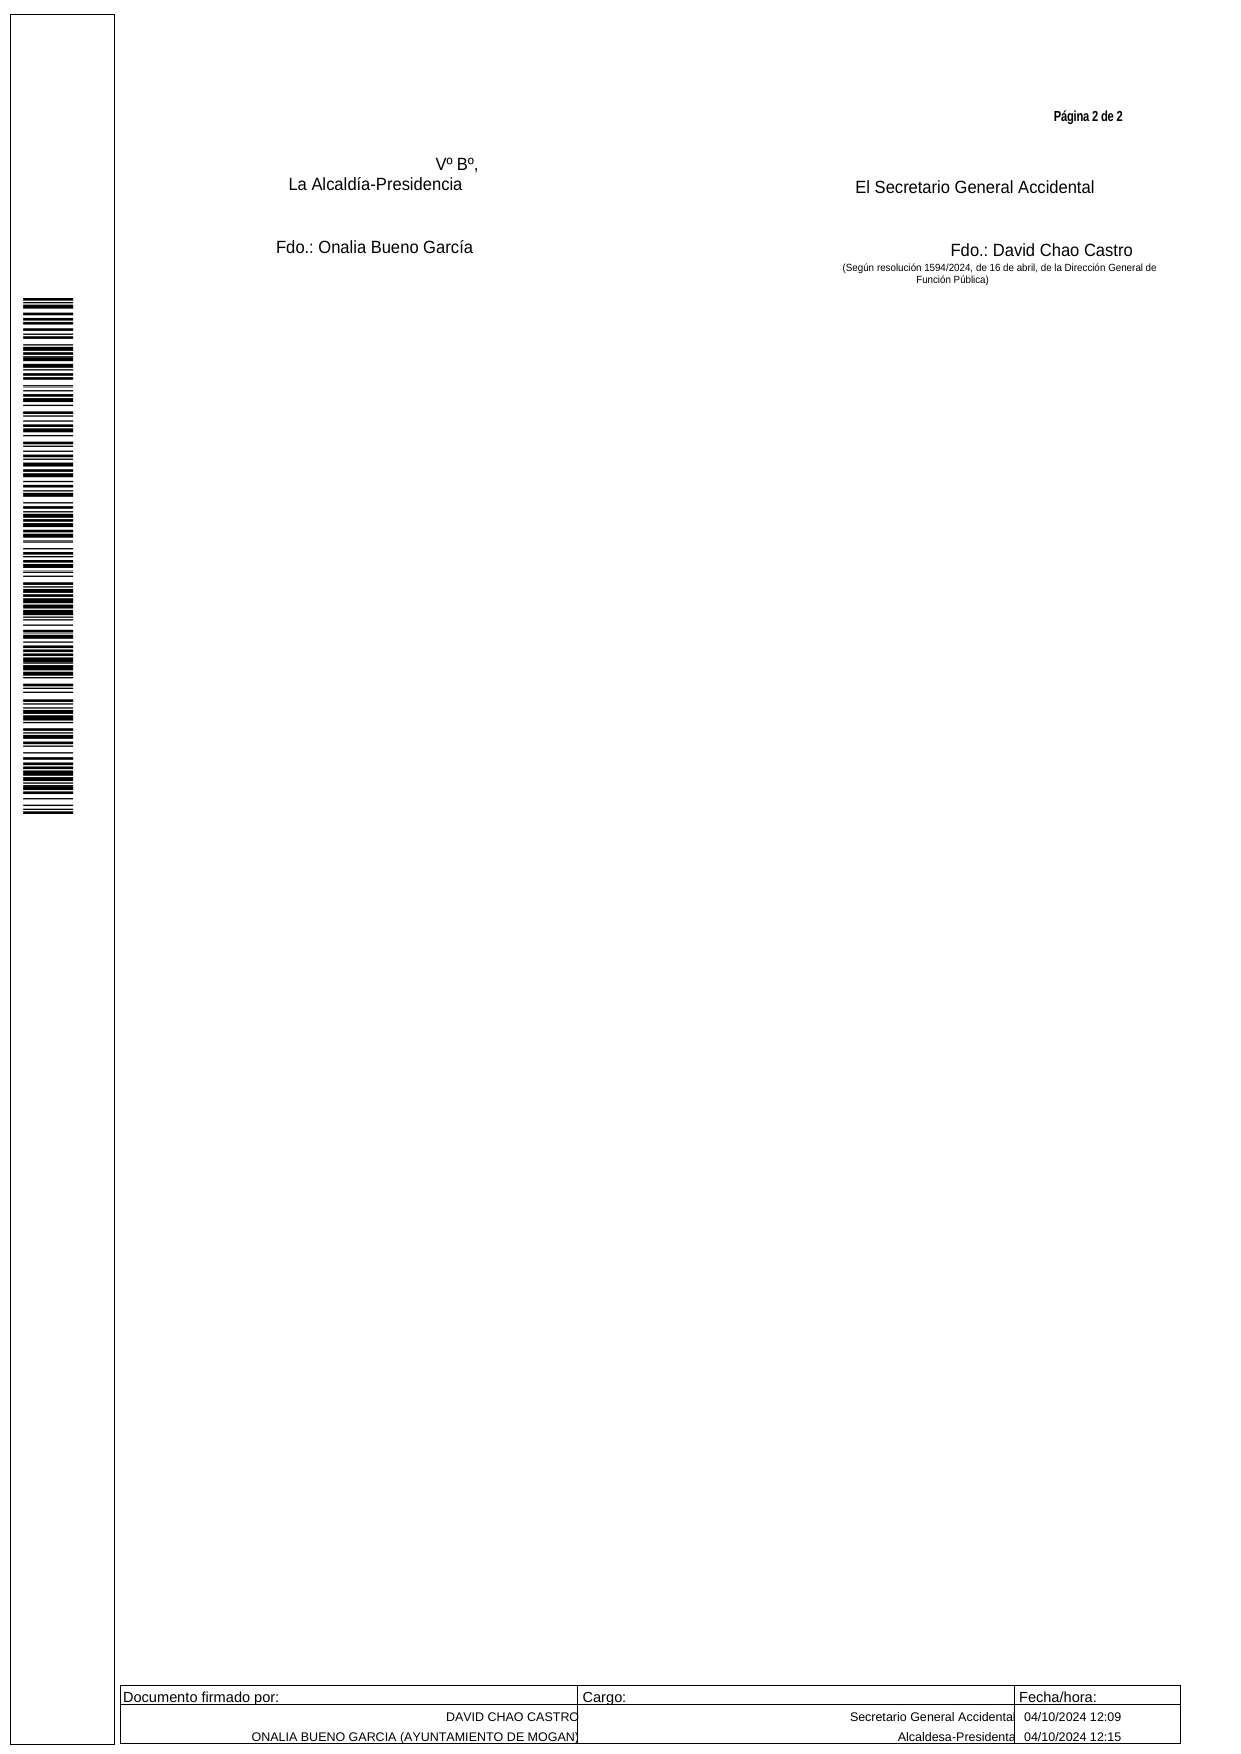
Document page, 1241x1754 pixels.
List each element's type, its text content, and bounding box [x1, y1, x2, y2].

text La Alcaldía-Presidencia [288, 174, 562, 195]
text El Secretario General Accidental [855, 177, 1188, 198]
table_cell 04/10/2024 12:09 04/10/2024 12:15 [1015, 1705, 1180, 1743]
table_header Documento firmado por: [121, 1686, 577, 1703]
text (Según resolución 1594/2024, de 16 de abril, de la Dirección General de Función Pública) [842, 261, 1185, 286]
text Página 2 de 2 [1053, 108, 1188, 124]
table_header Cargo: [578, 1686, 1014, 1703]
text Fdo.: Onalia Bueno García [276, 238, 562, 258]
table_cell DAVID CHAO CASTRO ONALIA BUENO GARCIA (AYUNTAMIENTO DE MOGAN) [121, 1705, 577, 1743]
text Fdo.: David Chao Castro [878, 241, 1133, 261]
table_cell Secretario General Accidental Alcaldesa-Presidenta [578, 1705, 1014, 1743]
picture [21, 296, 75, 817]
text Vº Bº, [348, 154, 478, 174]
table_header Fecha/hora: [1015, 1686, 1180, 1703]
